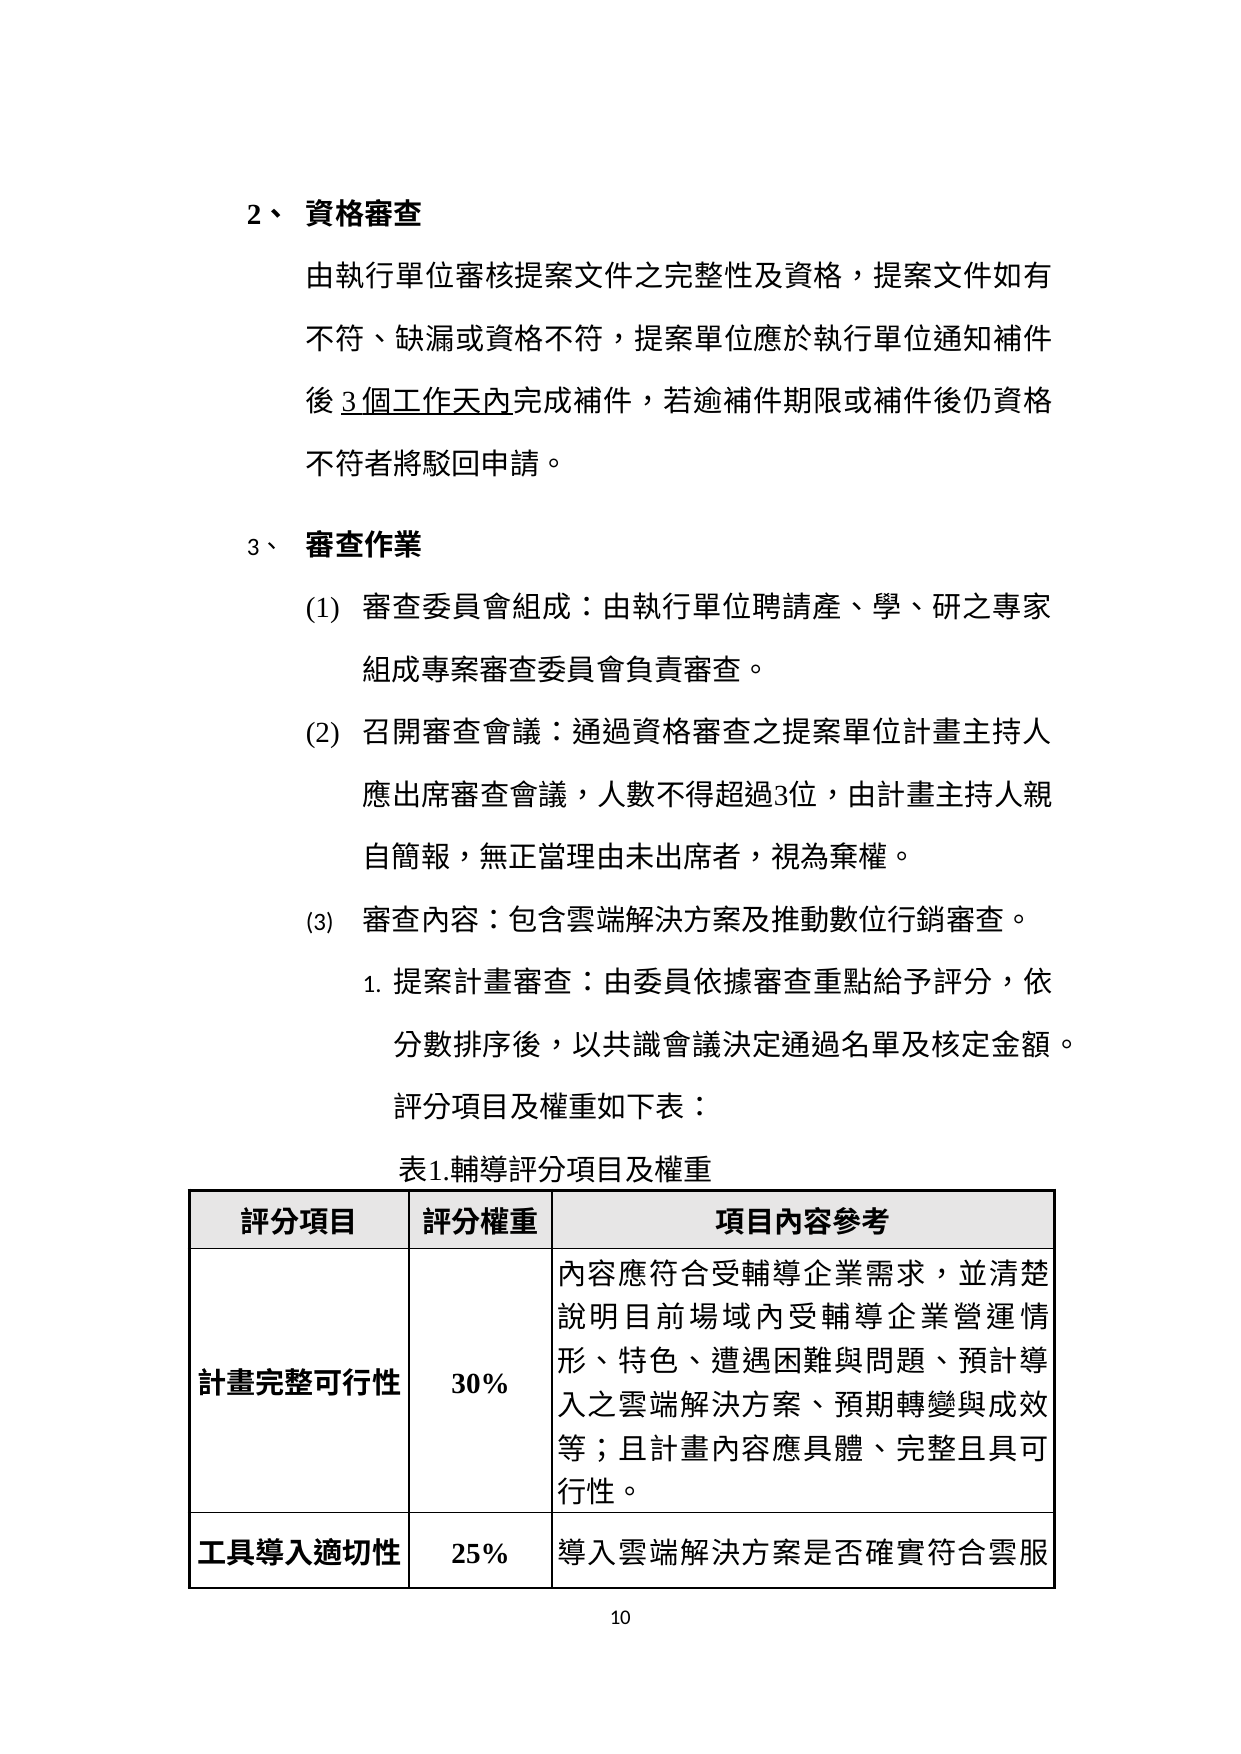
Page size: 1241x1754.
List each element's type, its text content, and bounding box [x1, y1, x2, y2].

table_cell 計畫完整可行性 [191, 1249, 408, 1512]
list 審查作業 [247, 501, 1053, 563]
list 審查內容：包含雲端解決方案及推動數位行銷審查。 [306, 876, 1053, 938]
list 召開審查會議：通過資格審查之提案單位計畫主持人應出席審查會議，人數不得超過3位，由計畫主持人親自簡報，無正當理由未出席者，視為棄權。 [306, 688, 1053, 876]
list 提案計畫審查：由委員依據審查重點給予評分，依分數排序後，以共識會議決定通過名單及核定金額。評分項目及權重如下表： [362, 938, 1053, 1126]
table_cell 25% [410, 1513, 551, 1587]
table_cell 導入雲端解決方案是否確實符合雲服 [553, 1513, 1053, 1587]
text 表1.輔導評分項目及權重 [350, 1126, 1053, 1188]
table_header 項目內容參考 [553, 1192, 1053, 1248]
table_cell 內容應符合受輔導企業需求，並清楚說明目前場域內受輔導企業營運情形、特色、遭遇困難與問題、預計導入之雲端解決方案、預期轉變與成效等；且計畫內容應具體、完整且具可行性。 [553, 1249, 1053, 1512]
list 審查委員會組成：由執行單位聘請產、學、研之專家組成專案審查委員會負責審查。 [306, 563, 1053, 688]
table_header 評分權重 [410, 1192, 551, 1248]
table_cell 30% [410, 1249, 551, 1512]
table_header 評分項目 [191, 1192, 408, 1248]
table_cell 工具導入適切性 [191, 1513, 408, 1587]
text 由執行單位審核提案文件之完整性及資格，提案文件如有不符、缺漏或資格不符，提案單位應於執行單位通知補件後3個工作天內完成補件，若逾補件期限或補件後仍資格不符者將駁回申請。 [306, 232, 1053, 482]
list 資格審查 [247, 170, 1053, 232]
